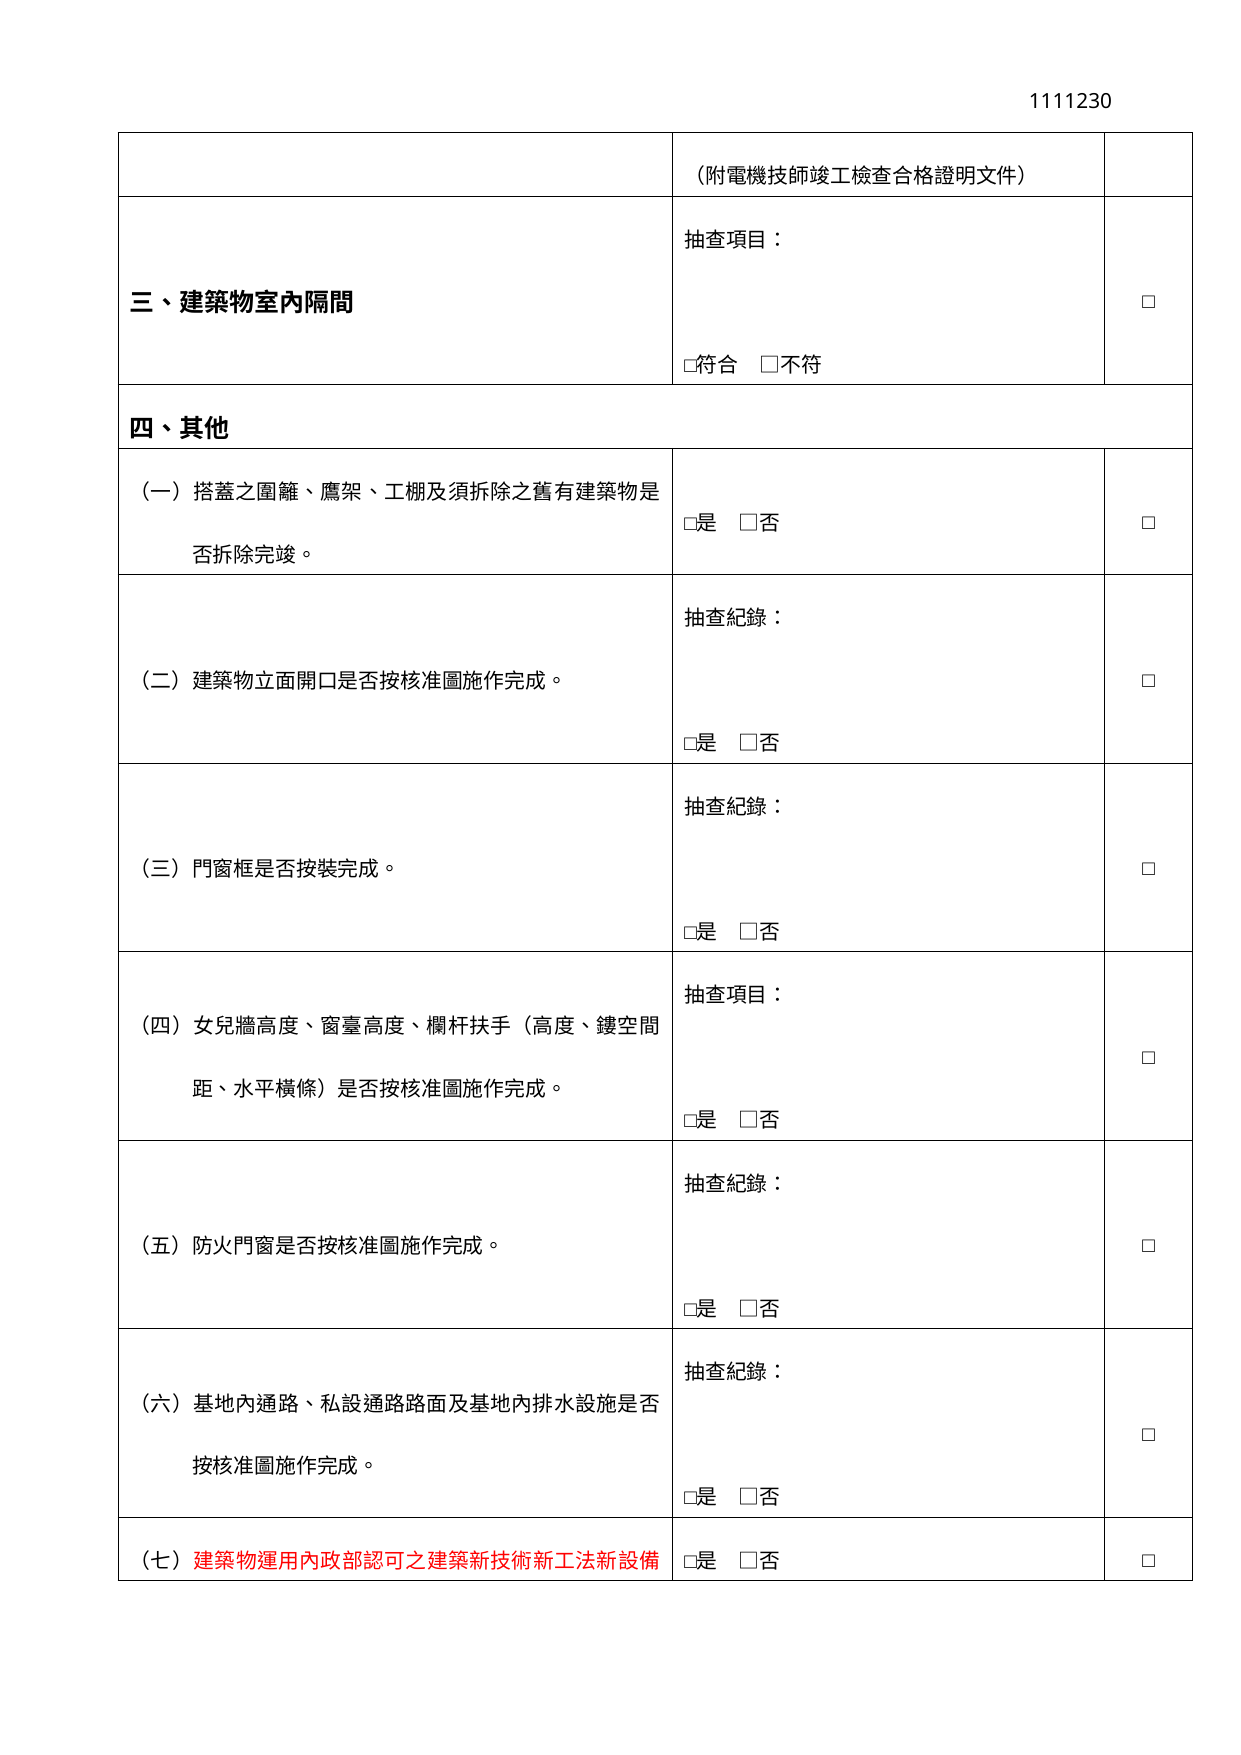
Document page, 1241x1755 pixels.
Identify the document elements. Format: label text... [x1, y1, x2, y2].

table_cell □ [1105, 1329, 1192, 1517]
table_cell （六）基地內通路、私設通路路面及基地內排水設施是否按核准圖施作完成。 [119, 1329, 672, 1517]
table_cell （三）門窗框是否按裝完成。 [119, 764, 672, 951]
table_cell □ [1105, 1141, 1192, 1328]
table_cell □是 □否 [673, 1518, 1104, 1580]
table_cell 三、建築物室內隔間 [119, 197, 672, 384]
table_cell □ [1105, 1518, 1192, 1580]
table_cell （七）建築物運用內政部認可之建築新技術新工法新設備 [119, 1518, 672, 1580]
table_cell 抽查項目： □符合 □不符 [673, 197, 1104, 384]
table_cell 抽查紀錄： □是 □否 [673, 1141, 1104, 1328]
table_cell 四、其他 [119, 385, 1192, 448]
table_cell □ [1105, 952, 1192, 1139]
table_cell 抽查紀錄： □是 □否 [673, 764, 1104, 951]
table_cell 抽查項目： □是 □否 [673, 952, 1104, 1139]
table_cell □ [1105, 575, 1192, 762]
table_cell （二）建築物立面開口是否按核准圖施作完成。 [119, 575, 672, 762]
table_cell （四）女兒牆高度、窗臺高度、欄杆扶手（高度、鏤空間距、水平橫條）是否按核准圖施作完成。 [119, 952, 672, 1139]
table_cell □是 □否 [673, 449, 1104, 574]
table_cell （附電機技師竣工檢查合格證明文件） [673, 133, 1104, 196]
table_cell □ [1105, 764, 1192, 951]
table_cell [1105, 133, 1192, 196]
table_cell （一）搭蓋之圍籬、鷹架、工棚及須拆除之舊有建築物是否拆除完竣。 [119, 449, 672, 574]
table_cell [119, 133, 672, 196]
table_cell □ [1105, 449, 1192, 574]
table_cell □ [1105, 197, 1192, 384]
table_cell （五）防火門窗是否按核准圖施作完成。 [119, 1141, 672, 1328]
table_cell 抽查紀錄： □是 □否 [673, 575, 1104, 762]
table_cell 抽查紀錄： □是 □否 [673, 1329, 1104, 1517]
